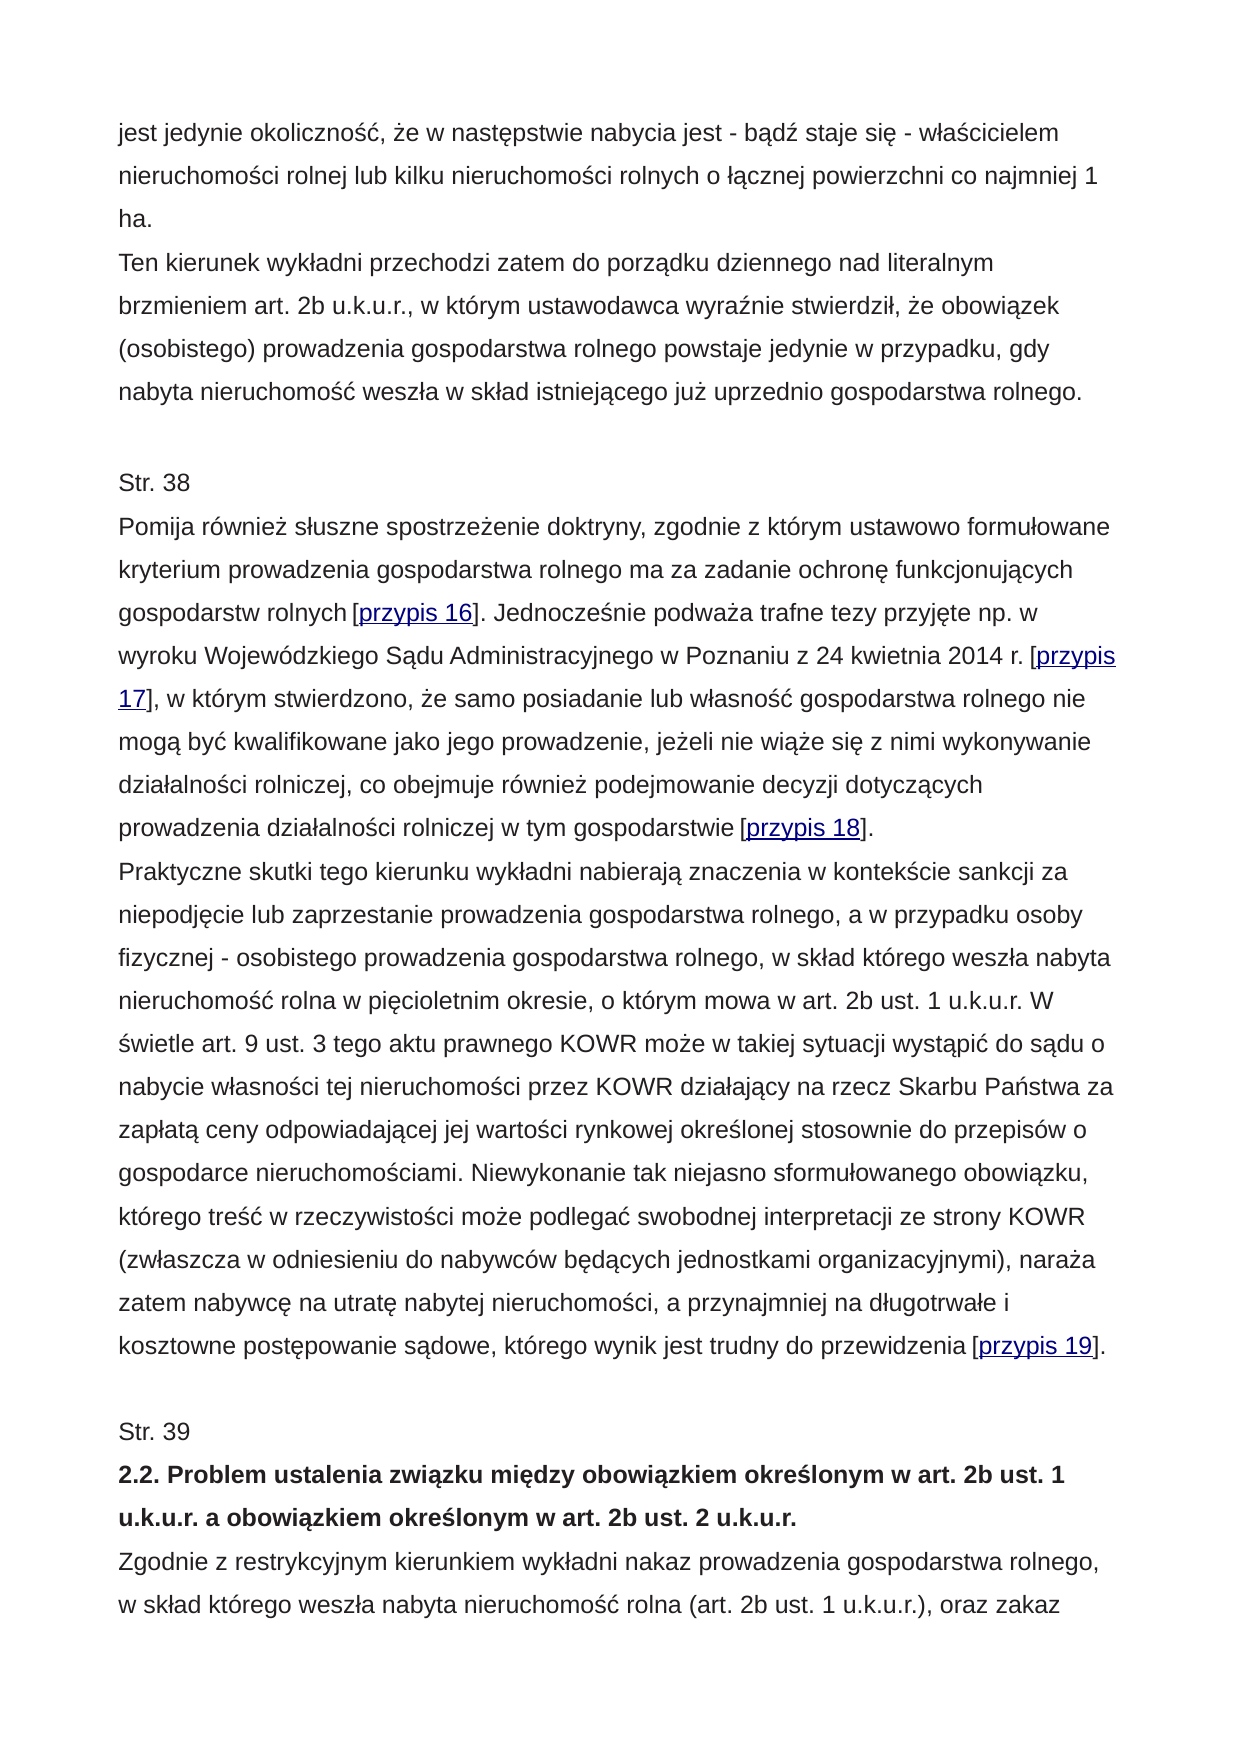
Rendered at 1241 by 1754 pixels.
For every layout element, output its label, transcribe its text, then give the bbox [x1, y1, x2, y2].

text Ten kierunek wykładni przechodzi zatem do porządku dziennego nad literalnym brzmieniem art. 2b u.k.u.r., w którym ustawodawca wyraźnie stwierdził, że obowiązek (osobistego) prowadzenia gospodarstwa rolnego powstaje jedynie w przypadku, gdy nabyta nieruchomość weszła w skład istniejącego już uprzednio gospodarstwa rolnego. [118, 247, 1122, 406]
text Str. 39 [118, 1417, 1122, 1446]
text Str. 38 [118, 468, 1122, 497]
text Praktyczne skutki tego kierunku wykładni nabierają znaczenia w kontekście sankcji za niepodjęcie lub zaprzestanie prowadzenia gospodarstwa rolnego, a w przypadku osoby fizycznej - osobistego prowadzenia gospodarstwa rolnego, w skład którego weszła nabyta nieruchomość rolna w pięcioletnim okresie, o którym mowa w art. 2b ust. 1 u.k.u.r. W świetle art. 9 ust. 3 tego aktu prawnego KOWR może w takiej sytuacji wystąpić do sądu o nabycie własności tej nieruchomości przez KOWR działający na rzecz Skarbu Państwa za zapłatą ceny odpowiadającej jej wartości rynkowej określonej stosownie do przepisów o gospodarce nieruchomościami. Niewykonanie tak niejasno sformułowanego obowiązku, którego treść w rzeczywistości może podlegać swobodnej interpretacji ze strony KOWR (zwłaszcza w odniesieniu do nabywców będących jednostkami organizacyjnymi), naraża zatem nabywcę na utratę nabytej nieruchomości, a przynajmniej na długotrwałe i kosztowne postępowanie sądowe, którego wynik jest trudny do przewidzenia [przypis 19]. [118, 857, 1122, 1360]
text jest jedynie okoliczność, że w następstwie nabycia jest - bądź staje się - właścicielem nieruchomości rolnej lub kilku nieruchomości rolnych o łącznej powierzchni co najmniej 1 ha. [118, 118, 1122, 233]
text Pomija również słuszne spostrzeżenie doktryny, zgodnie z którym ustawowo formułowane kryterium prowadzenia gospodarstwa rolnego ma za zadanie ochronę funkcjonujących gospodarstw rolnych [przypis 16]. Jednocześnie podważa trafne tezy przyjęte np. w wyroku Wojewódzkiego Sądu Administracyjnego w Poznaniu z 24 kwietnia 2014 r. [przypis 17], w którym stwierdzono, że samo posiadanie lub własność gospodarstwa rolnego nie mogą być kwalifikowane jako jego prowadzenie, jeżeli nie wiąże się z nimi wykonywanie działalności rolniczej, co obejmuje również podejmowanie decyzji dotyczących prowadzenia działalności rolniczej w tym gospodarstwie [przypis 18]. [118, 512, 1122, 842]
subtitle 2.2. Problem ustalenia związku między obowiązkiem określonym w art. 2b ust. 1 u.k.u.r. a obowiązkiem określonym w art. 2b ust. 2 u.k.u.r. [118, 1460, 1122, 1532]
text Zgodnie z restrykcyjnym kierunkiem wykładni nakaz prowadzenia gospodarstwa rolnego, w skład którego weszła nabyta nieruchomość rolna (art. 2b ust. 1 u.k.u.r.), oraz zakaz [118, 1547, 1122, 1618]
